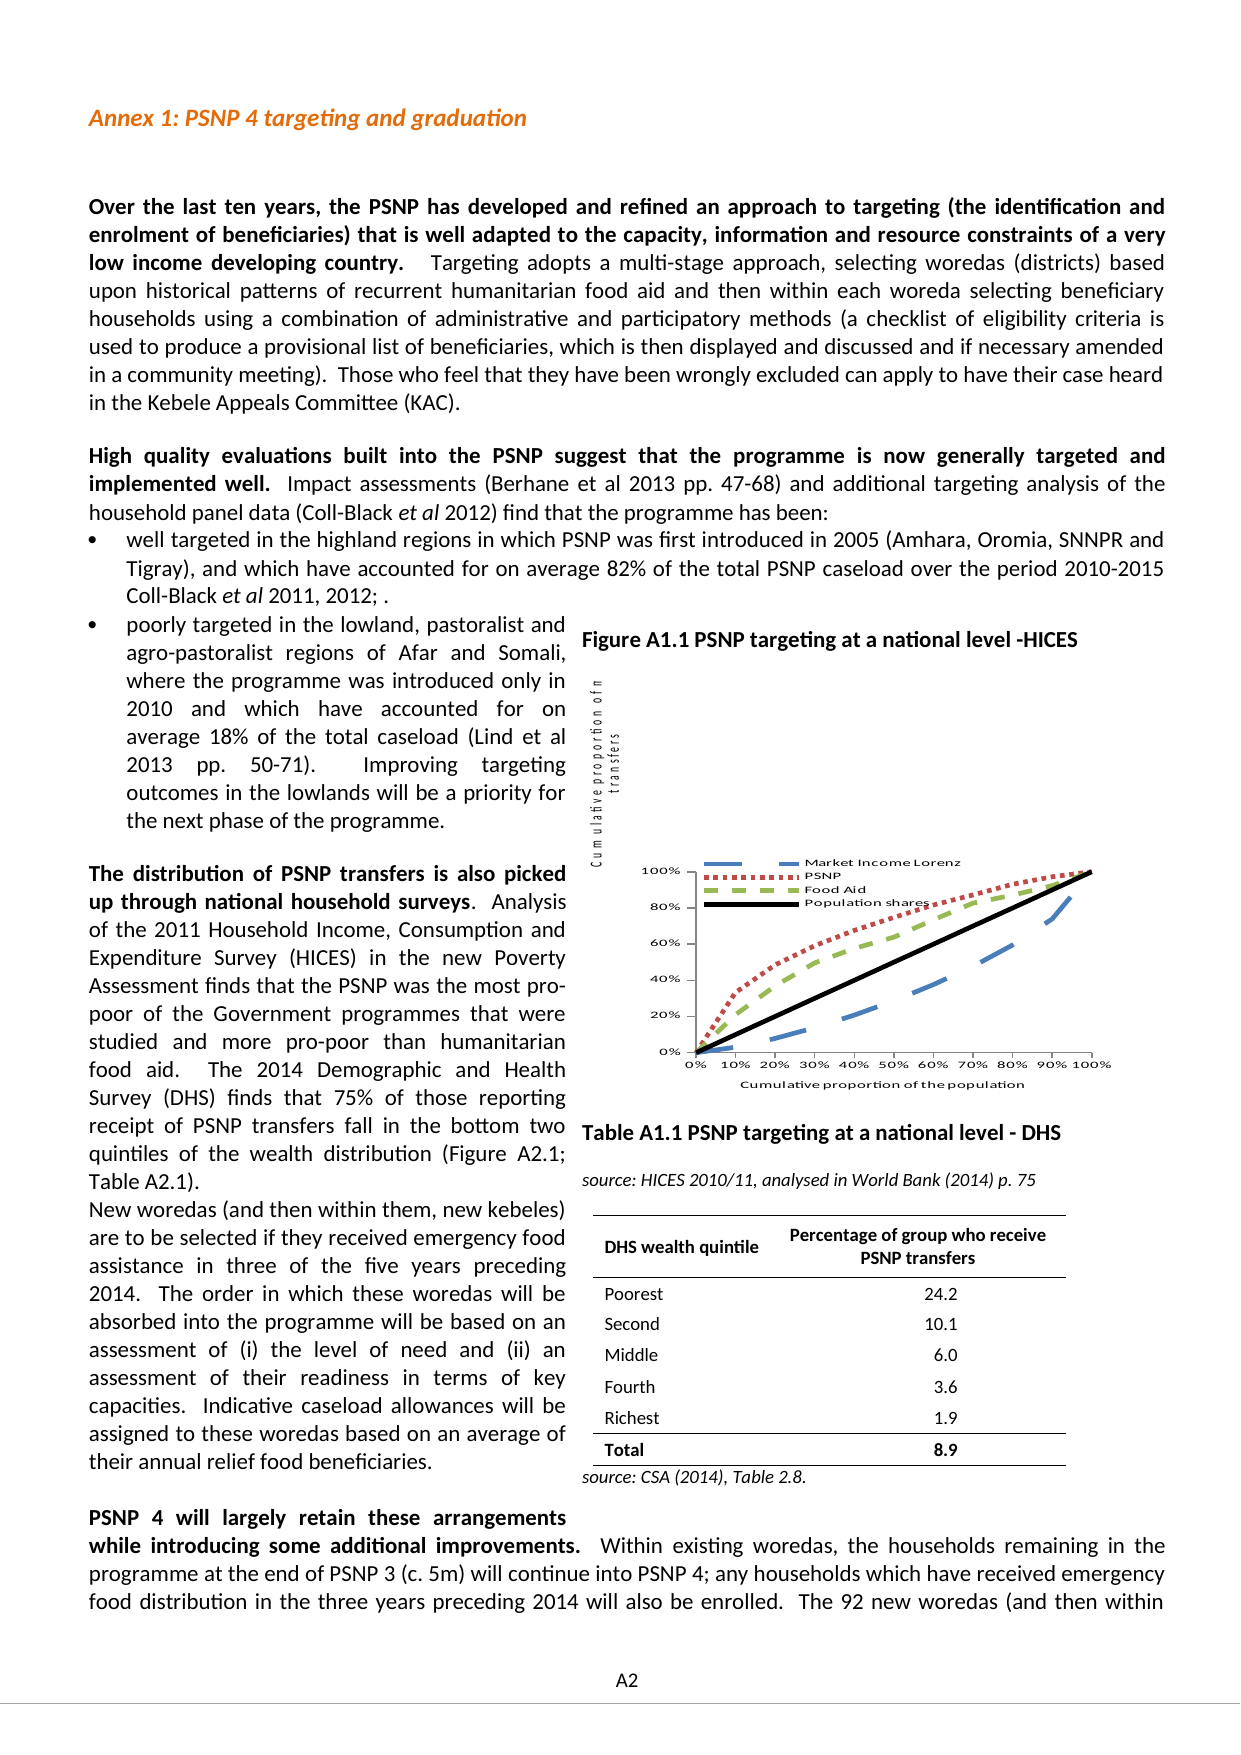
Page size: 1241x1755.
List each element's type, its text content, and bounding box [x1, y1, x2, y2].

table_cell Fourth [593, 1371, 770, 1402]
table_cell Second [593, 1308, 770, 1339]
list source: CSA (2014), Table 2.8. [582, 1466, 1151, 1488]
table_cell 3.6 [770, 1371, 1066, 1402]
text High quality evaluations built into the PSNP suggest that the programme is now generally targeted and implemented well. Impact assessments (Berhane et al 2013 pp. 47-68) and additional targeting analysis of the household panel data (Coll-Black et al 2012) find that the programme has been: [89, 442, 1167, 526]
list poorly targeted in the lowland, pastoralist and agro-pastoralist regions of Afar and Somali, where the programme was introduced only in 2010 and which have accounted for on average 18% of the total caseload (Lind et al 2013 pp. 50-71). Improving targeting outcomes in the lowlands will be a priority for the next phase of the programme. [89, 610, 1167, 1509]
table_cell Richest [593, 1402, 770, 1433]
table_header Percentage of group who receive PSNP transfers [770, 1216, 1066, 1277]
text Over the last ten years, the PSNP has developed and refined an approach to targeting (the identification and enrolment of beneficiaries) that is well adapted to the capacity, information and resource constraints of a very low income developing country. Targeting adopts a multi-stage approach, selecting woredas (districts) based upon historical patterns of recurrent humanitarian food aid and then within each woreda selecting beneficiary households using a combination of administrative and participatory methods (a checklist of eligibility criteria is used to produce a provisional list of beneficiaries, which is then displayed and discussed and if necessary amended in a community meeting). Those who feel that they have been wrongly excluded can apply to have their case heard in the Kebele Appeals Committee (KAC). [89, 192, 1167, 417]
list well targeted in the highland regions in which PSNP was first introduced in 2005 (Amhara, Oromia, SNNPR and Tigray), and which have accounted for on average 82% of the total PSNP caseload over the period 2010-2015 Coll-Black et al 2011, 2012; . [89, 526, 1167, 610]
table_cell 10.1 [770, 1308, 1066, 1339]
table_cell 6.0 [770, 1340, 1066, 1371]
text New woredas (and then within them, new kebeles) are to be selected if they received emergency food assistance in three of the five years preceding 2014. The order in which these woredas will be absorbed into the programme will be based on an assessment of (i) the level of need and (ii) an assessment of their readiness in terms of key capacities. Indicative caseload allowances will be assigned to these woredas based on an average of their annual relief food beneficiaries. [89, 1195, 567, 1475]
table_header DHS wealth quintile [593, 1216, 770, 1277]
table_cell 8.9 [770, 1434, 1066, 1464]
text PSNP 4 will largely retain these arrangements while introducing some additional improvements. Within existing woredas, the households remaining in the programme at the end of PSNP 3 (c. 5m) will continue into PSNP 4; any households which have received emergency food distribution in the three years preceding 2014 will also be enrolled. The 92 new woredas (and then within [89, 1503, 1167, 1615]
table_cell Total [593, 1434, 770, 1464]
list Table A1.1 PSNP targeting at a national level - DHS [582, 1118, 1151, 1146]
text The distribution of PSNP transfers is also picked up through national household surveys. Analysis of the 2011 Household Income, Consumption and Expenditure Survey (HICES) in the new Poverty Assessment finds that the PSNP was the most pro-poor of the Government programmes that were studied and more pro-poor than humanitarian food aid. The 2014 Demographic and Health Survey (DHS) finds that 75% of those reporting receipt of PSNP transfers fall in the bottom two quintiles of the wealth distribution (Figure A2.1; Table A2.1). [89, 859, 567, 1195]
table_cell Poorest [593, 1278, 770, 1308]
table_cell 24.2 [770, 1278, 1066, 1308]
subtitle Annex 1: PSNP 4 targeting and graduation [89, 103, 1167, 133]
table_cell 1.9 [770, 1402, 1066, 1433]
list Figure A1.1 PSNP targeting at a national level -HICES [582, 625, 1151, 653]
list source: HICES 2010/11, analysed in World Bank (2014) p. 75 [582, 1169, 1151, 1192]
table_cell Middle [593, 1340, 770, 1371]
